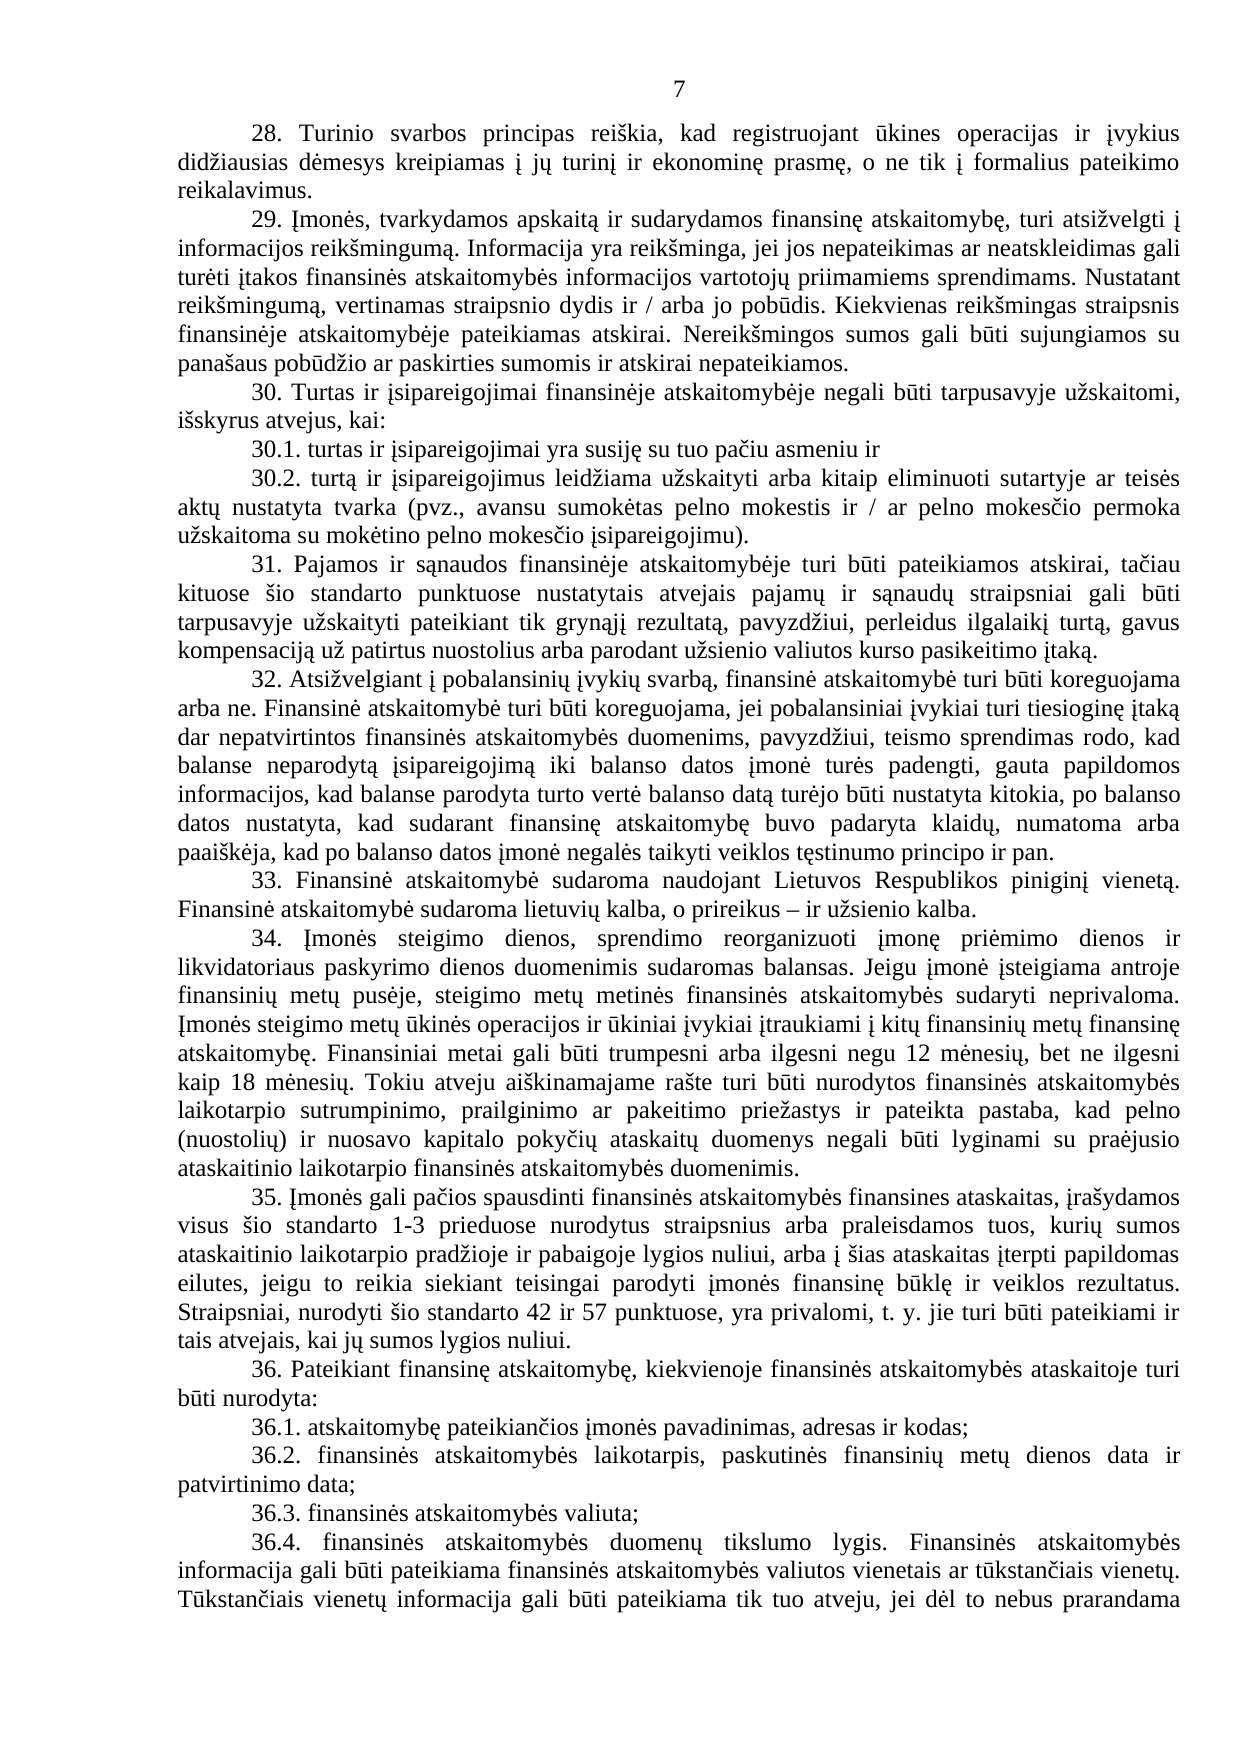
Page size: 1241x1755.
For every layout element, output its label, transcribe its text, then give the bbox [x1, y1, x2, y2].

text 33. Finansinė atskaitomybė sudaroma naudojant Lietuvos Respublikos piniginį vienetą. Finansinė atskaitomybė sudaroma lietuvių kalba, o prireikus – ir užsienio kalba. [177, 866, 1181, 923]
text 34. Įmonės steigimo dienos, sprendimo reorganizuoti įmonę priėmimo dienos ir likvidatoriaus paskyrimo dienos duomenimis sudaromas balansas. Jeigu įmonė įsteigiama antroje finansinių metų pusėje, steigimo metų metinės finansinės atskaitomybės sudaryti neprivaloma. Įmonės steigimo metų ūkinės operacijos ir ūkiniai įvykiai įtraukiami į kitų finansinių metų finansinę atskaitomybę. Finansiniai metai gali būti trumpesni arba ilgesni negu 12 mėnesių, bet ne ilgesni kaip 18 mėnesių. Tokiu atveju aiškinamajame rašte turi būti nurodytos finansinės atskaitomybės laikotarpio sutrumpinimo, prailginimo ar pakeitimo priežastys ir pateikta pastaba, kad pelno (nuostolių) ir nuosavo kapitalo pokyčių ataskaitų duomenys negali būti lyginami su praėjusio ataskaitinio laikotarpio finansinės atskaitomybės duomenimis. [177, 923, 1181, 1182]
text 30. Turtas ir įsipareigojimai finansinėje atskaitomybėje negali būti tarpusavyje užskaitomi, išskyrus atvejus, kai: [177, 377, 1181, 434]
text 30.1. turtas ir įsipareigojimai yra susiję su tuo pačiu asmeniu ir [177, 434, 1181, 463]
text 36.4. finansinės atskaitomybės duomenų tikslumo lygis. Finansinės atskaitomybės informacija gali būti pateikiama finansinės atskaitomybės valiutos vienetais ar tūkstančiais vienetų. Tūkstančiais vienetų informacija gali būti pateikiama tik tuo atveju, jei dėl to nebus prarandama [177, 1527, 1181, 1613]
text 29. Įmonės, tvarkydamos apskaitą ir sudarydamos finansinę atskaitomybę, turi atsižvelgti į informacijos reikšmingumą. Informacija yra reikšminga, jei jos nepateikimas ar neatskleidimas gali turėti įtakos finansinės atskaitomybės informacijos vartotojų priimamiems sprendimams. Nustatant reikšmingumą, vertinamas straipsnio dydis ir / arba jo pobūdis. Kiekvienas reikšmingas straipsnis finansinėje atskaitomybėje pateikiamas atskirai. Nereikšmingos sumos gali būti sujungiamos su panašaus pobūdžio ar paskirties sumomis ir atskirai nepateikiamos. [177, 204, 1181, 377]
text 36.2. finansinės atskaitomybės laikotarpis, paskutinės finansinių metų dienos data ir patvirtinimo data; [177, 1441, 1181, 1498]
text 36.1. atskaitomybę pateikiančios įmonės pavadinimas, adresas ir kodas; [177, 1412, 1181, 1441]
text 36.3. finansinės atskaitomybės valiuta; [177, 1498, 1181, 1527]
text 36. Pateikiant finansinę atskaitomybę, kiekvienoje finansinės atskaitomybės ataskaitoje turi būti nurodyta: [177, 1354, 1181, 1412]
text 30.2. turtą ir įsipareigojimus leidžiama užskaityti arba kitaip eliminuoti sutartyje ar teisės aktų nustatyta tvarka (pvz., avansu sumokėtas pelno mokestis ir / ar pelno mokesčio permoka užskaitoma su mokėtino pelno mokesčio įsipareigojimu). [177, 463, 1181, 549]
text 28. Turinio svarbos principas reiškia, kad registruojant ūkines operacijas ir įvykius didžiausias dėmesys kreipiamas į jų turinį ir ekonominę prasmę, o ne tik į formalius pateikimo reikalavimus. [177, 118, 1181, 204]
text 35. Įmonės gali pačios spausdinti finansinės atskaitomybės finansines ataskaitas, įrašydamos visus šio standarto 1-3 prieduose nurodytus straipsnius arba praleisdamos tuos, kurių sumos ataskaitinio laikotarpio pradžioje ir pabaigoje lygios nuliui, arba į šias ataskaitas įterpti papildomas eilutes, jeigu to reikia siekiant teisingai parodyti įmonės finansinę būklę ir veiklos rezultatus. Straipsniai, nurodyti šio standarto 42 ir 57 punktuose, yra privalomi, t. y. jie turi būti pateikiami ir tais atvejais, kai jų sumos lygios nuliui. [177, 1182, 1181, 1354]
text 31. Pajamos ir sąnaudos finansinėje atskaitomybėje turi būti pateikiamos atskirai, tačiau kituose šio standarto punktuose nustatytais atvejais pajamų ir sąnaudų straipsniai gali būti tarpusavyje užskaityti pateikiant tik grynąjį rezultatą, pavyzdžiui, perleidus ilgalaikį turtą, gavus kompensaciją už patirtus nuostolius arba parodant užsienio valiutos kurso pasikeitimo įtaką. [177, 549, 1181, 664]
text 32. Atsižvelgiant į pobalansinių įvykių svarbą, finansinė atskaitomybė turi būti koreguojama arba ne. Finansinė atskaitomybė turi būti koreguojama, jei pobalansiniai įvykiai turi tiesioginę įtaką dar nepatvirtintos finansinės atskaitomybės duomenims, pavyzdžiui, teismo sprendimas rodo, kad balanse neparodytą įsipareigojimą iki balanso datos įmonė turės padengti, gauta papildomos informacijos, kad balanse parodyta turto vertė balanso datą turėjo būti nustatyta kitokia, po balanso datos nustatyta, kad sudarant finansinę atskaitomybę buvo padaryta klaidų, numatoma arba paaiškėja, kad po balanso datos įmonė negalės taikyti veiklos tęstinumo principo ir pan. [177, 664, 1181, 866]
